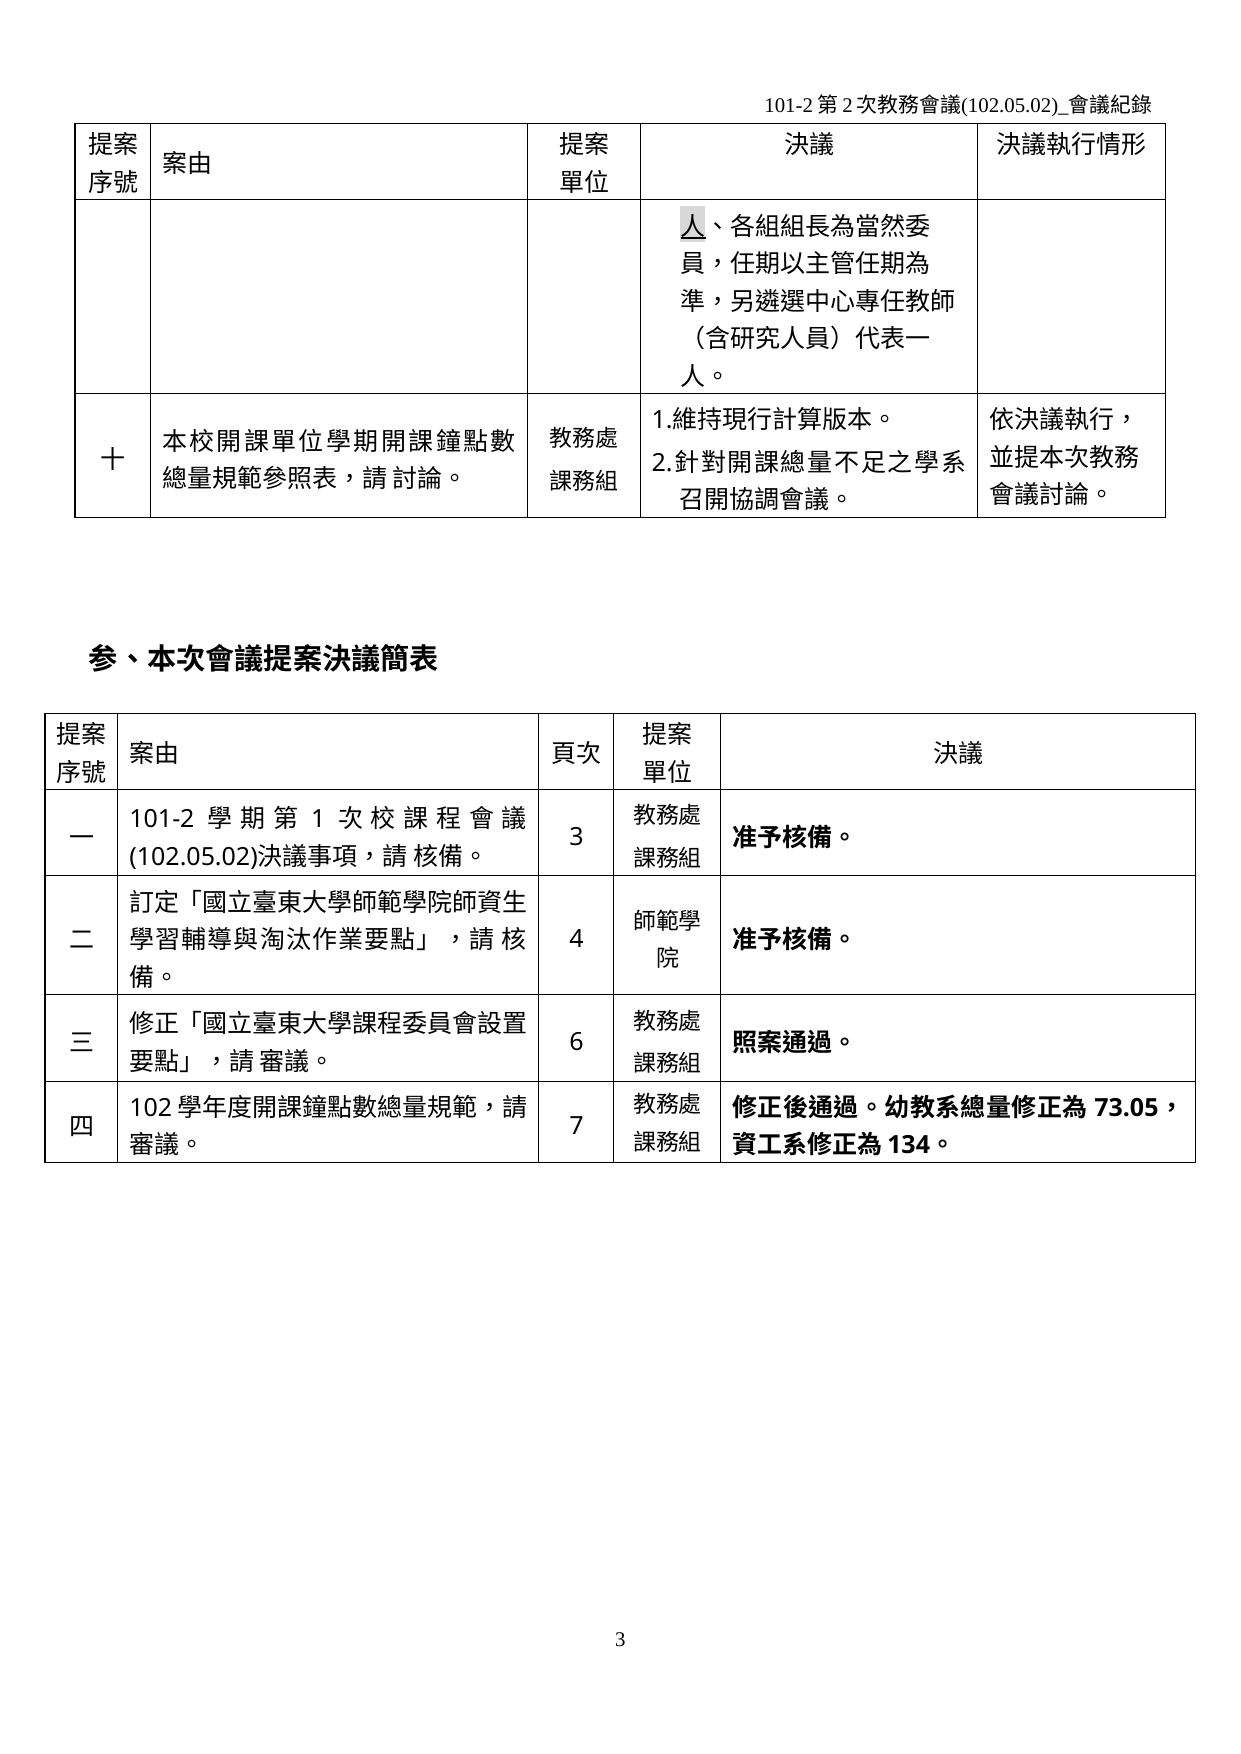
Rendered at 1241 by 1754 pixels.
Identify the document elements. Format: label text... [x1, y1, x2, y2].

table_cell 101-2學期第1次校課程會議(102.05.02)決議事項，請 核備。 [118, 790, 538, 875]
table_cell 訂定「國立臺東大學師範學院師資生學習輔導與淘汰作業要點」，請 核備。 [118, 876, 538, 994]
table_cell 二 [46, 876, 117, 994]
table_cell 教務處 課務組 [614, 1082, 720, 1162]
table_cell 人、各組組長為當然委員，任期以主管任期為準，另遴選中心專任教師（含研究人員）代表一人。 [641, 200, 977, 393]
table_header 決議執行情形 [978, 124, 1165, 199]
table_cell 102學年度開課鐘點數總量規範，請 審議。 [118, 1082, 538, 1162]
table_cell 教務處 課務組 [528, 394, 640, 517]
table_cell 十 [76, 394, 150, 517]
table_cell [528, 200, 640, 393]
table_cell 7 [539, 1082, 613, 1162]
table_cell 准予核備。 [721, 876, 1195, 994]
table_cell 四 [46, 1082, 117, 1162]
table_header 決議 [641, 124, 977, 199]
table_cell 教務處 課務組 [614, 790, 720, 875]
table_cell 師範學院 [614, 876, 720, 994]
table_cell [978, 200, 1165, 393]
table_header 案由 [151, 124, 527, 199]
table_cell 修正後通過。幼教系總量修正為73.05，資工系修正為134。 [721, 1082, 1195, 1162]
table_header 頁次 [539, 714, 613, 789]
table_cell 修正「國立臺東大學課程委員會設置要點」，請 審議。 [118, 995, 538, 1081]
table_cell 3 [539, 790, 613, 875]
table_header 提案 序號 [76, 124, 150, 199]
table_header 提案 序號 [46, 714, 117, 789]
table_cell [76, 200, 150, 393]
table_header 提案 單位 [614, 714, 720, 789]
table_cell 1.維持現行計算版本。 2.針對開課總量不足之學系召開協調會議。 [641, 394, 977, 517]
table_cell 准予核備。 [721, 790, 1195, 875]
text 参、本次會議提案決議簡表 [89, 619, 1152, 694]
table_cell 一 [46, 790, 117, 875]
table_cell 本校開課單位學期開課鐘點數 總量規範參照表，請 討論。 [151, 394, 527, 517]
table_cell 6 [539, 995, 613, 1081]
table_header 提案 單位 [528, 124, 640, 199]
table_cell [151, 200, 527, 393]
table_header 決議 [721, 714, 1195, 789]
table_cell 教務處 課務組 [614, 995, 720, 1081]
table_cell 三 [46, 995, 117, 1081]
table_cell 照案通過。 [721, 995, 1195, 1081]
table_header 案由 [118, 714, 538, 789]
table_cell 4 [539, 876, 613, 994]
table_cell 依決議執行，並提本次教務會議討論。 [978, 394, 1165, 517]
